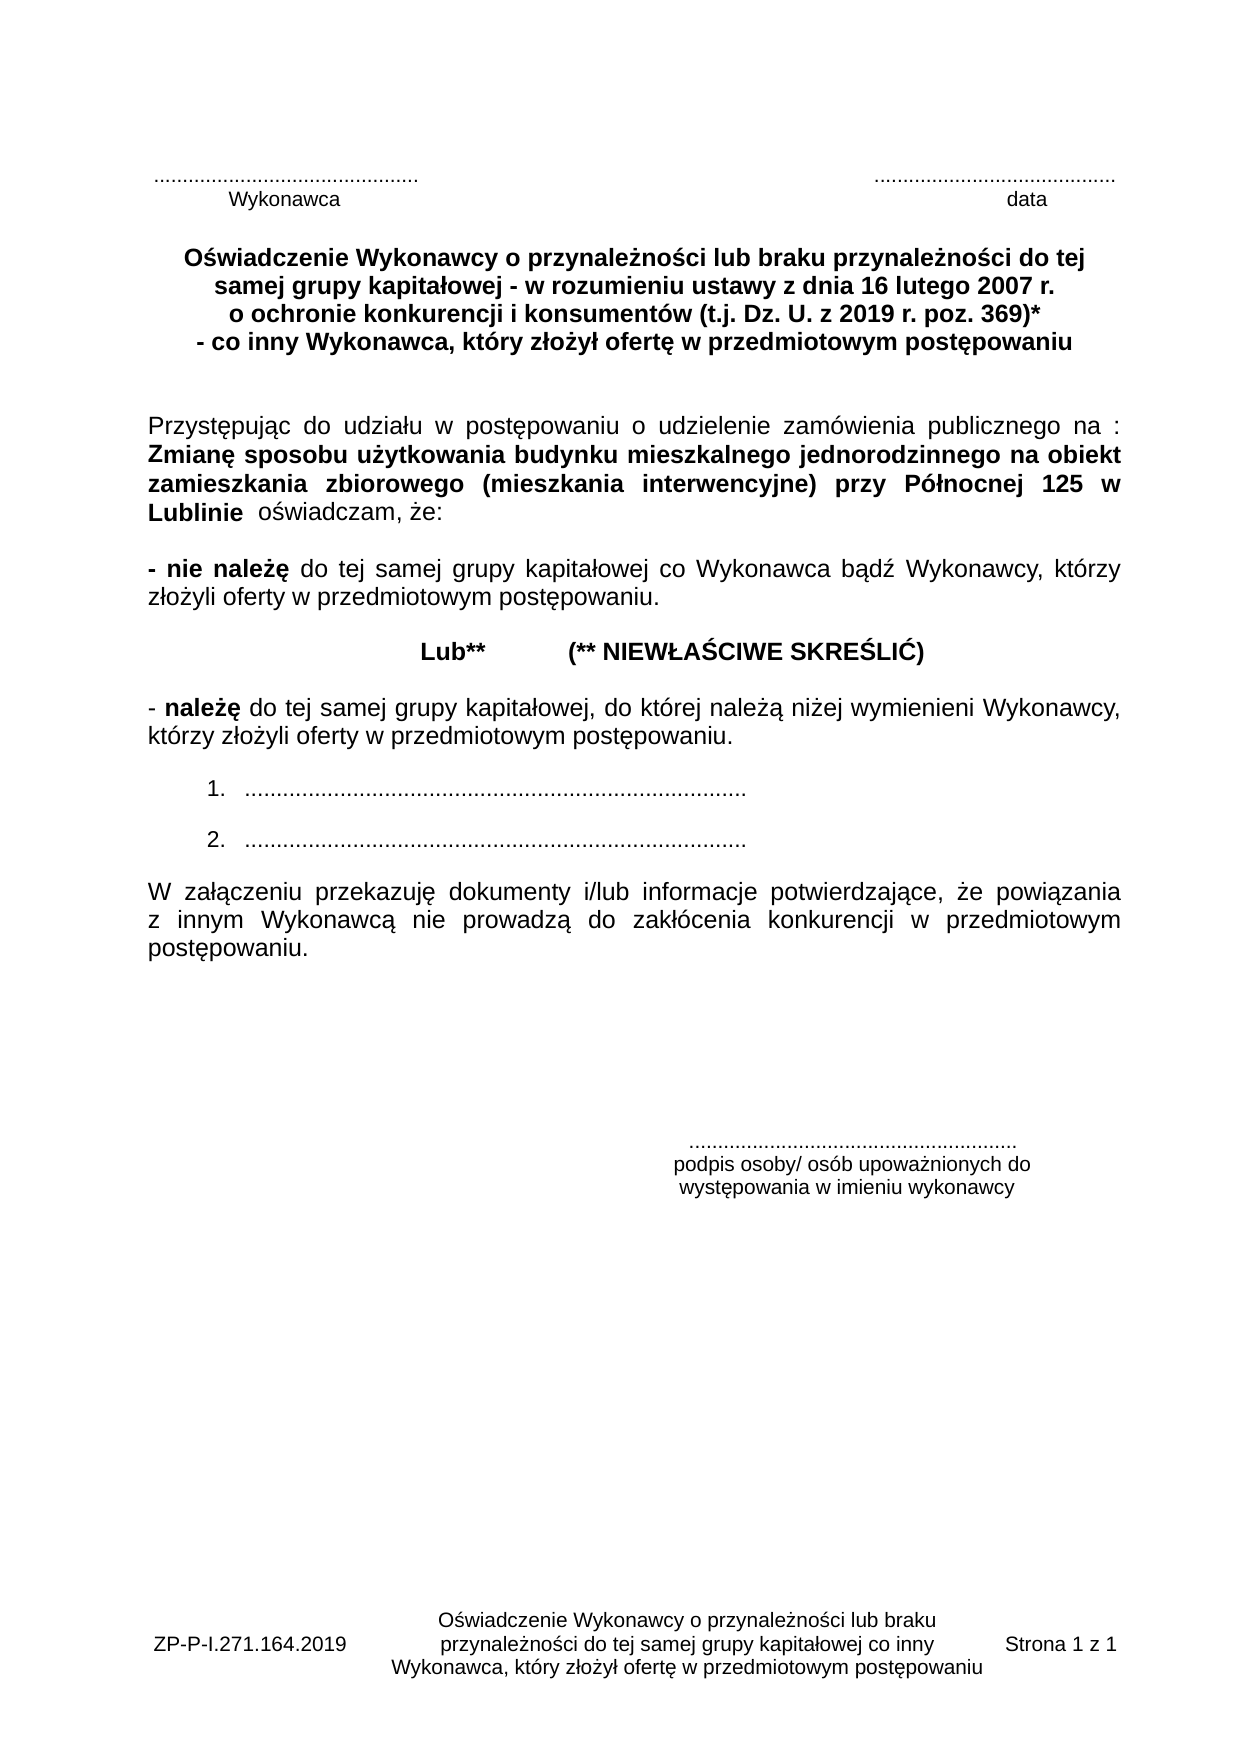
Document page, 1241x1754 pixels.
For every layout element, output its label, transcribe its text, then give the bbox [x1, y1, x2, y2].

text ......................................................... [148, 1129, 1122, 1152]
text Przystępując do udziału w postępowaniu o udzielenie zamówienia publicznego na : Zmianę sposobu użytkowania budynku mieszkalnego jednorodzinnego na obiekt zamieszkania zbiorowego (mieszkania interwencyjne) przy Północnej 125 w Lublinie oświadczam, że: [148, 412, 1122, 526]
table_header .......................................... data [635, 158, 1122, 216]
text Oświadczenie Wykonawcy o przynależności lub braku przynależności do tej samej grupy kapitałowej - w rozumieniu ustawy z dnia 16 lutego 2007 r. o ochronie konkurencji i konsumentów (t.j. Dz. U. z 2019 r. poz. 369)* [148, 244, 1122, 328]
list ............................................................................... [207, 827, 1122, 852]
text - należę do tej samej grupy kapitałowej, do której należą niżej wymienieni Wykonawcy, którzy złożyli oferty w przedmiotowym postępowaniu. [148, 694, 1122, 750]
table_header .............................................. Wykonawca [148, 158, 635, 216]
list Lub** (** NIEWŁAŚCIWE SKREŚLIĆ) [185, 638, 1122, 666]
text - nie należę do tej samej grupy kapitałowej co Wykonawca bądź Wykonawcy, którzy złożyli oferty w przedmiotowym postępowaniu. [148, 554, 1122, 610]
text - co inny Wykonawca, który złożył ofertę w przedmiotowym postępowaniu [148, 328, 1122, 356]
text W załączeniu przekazuję dokumenty i/lub informacje potwierdzające, że powiązania z innym Wykonawcą nie prowadzą do zakłócenia konkurencji w przedmiotowym postępowaniu. [148, 878, 1122, 962]
text podpis osoby/ osób upoważnionych do [148, 1152, 1122, 1176]
list ............................................................................... [207, 775, 1122, 801]
text występowania w imieniu wykonawcy [148, 1176, 1122, 1199]
